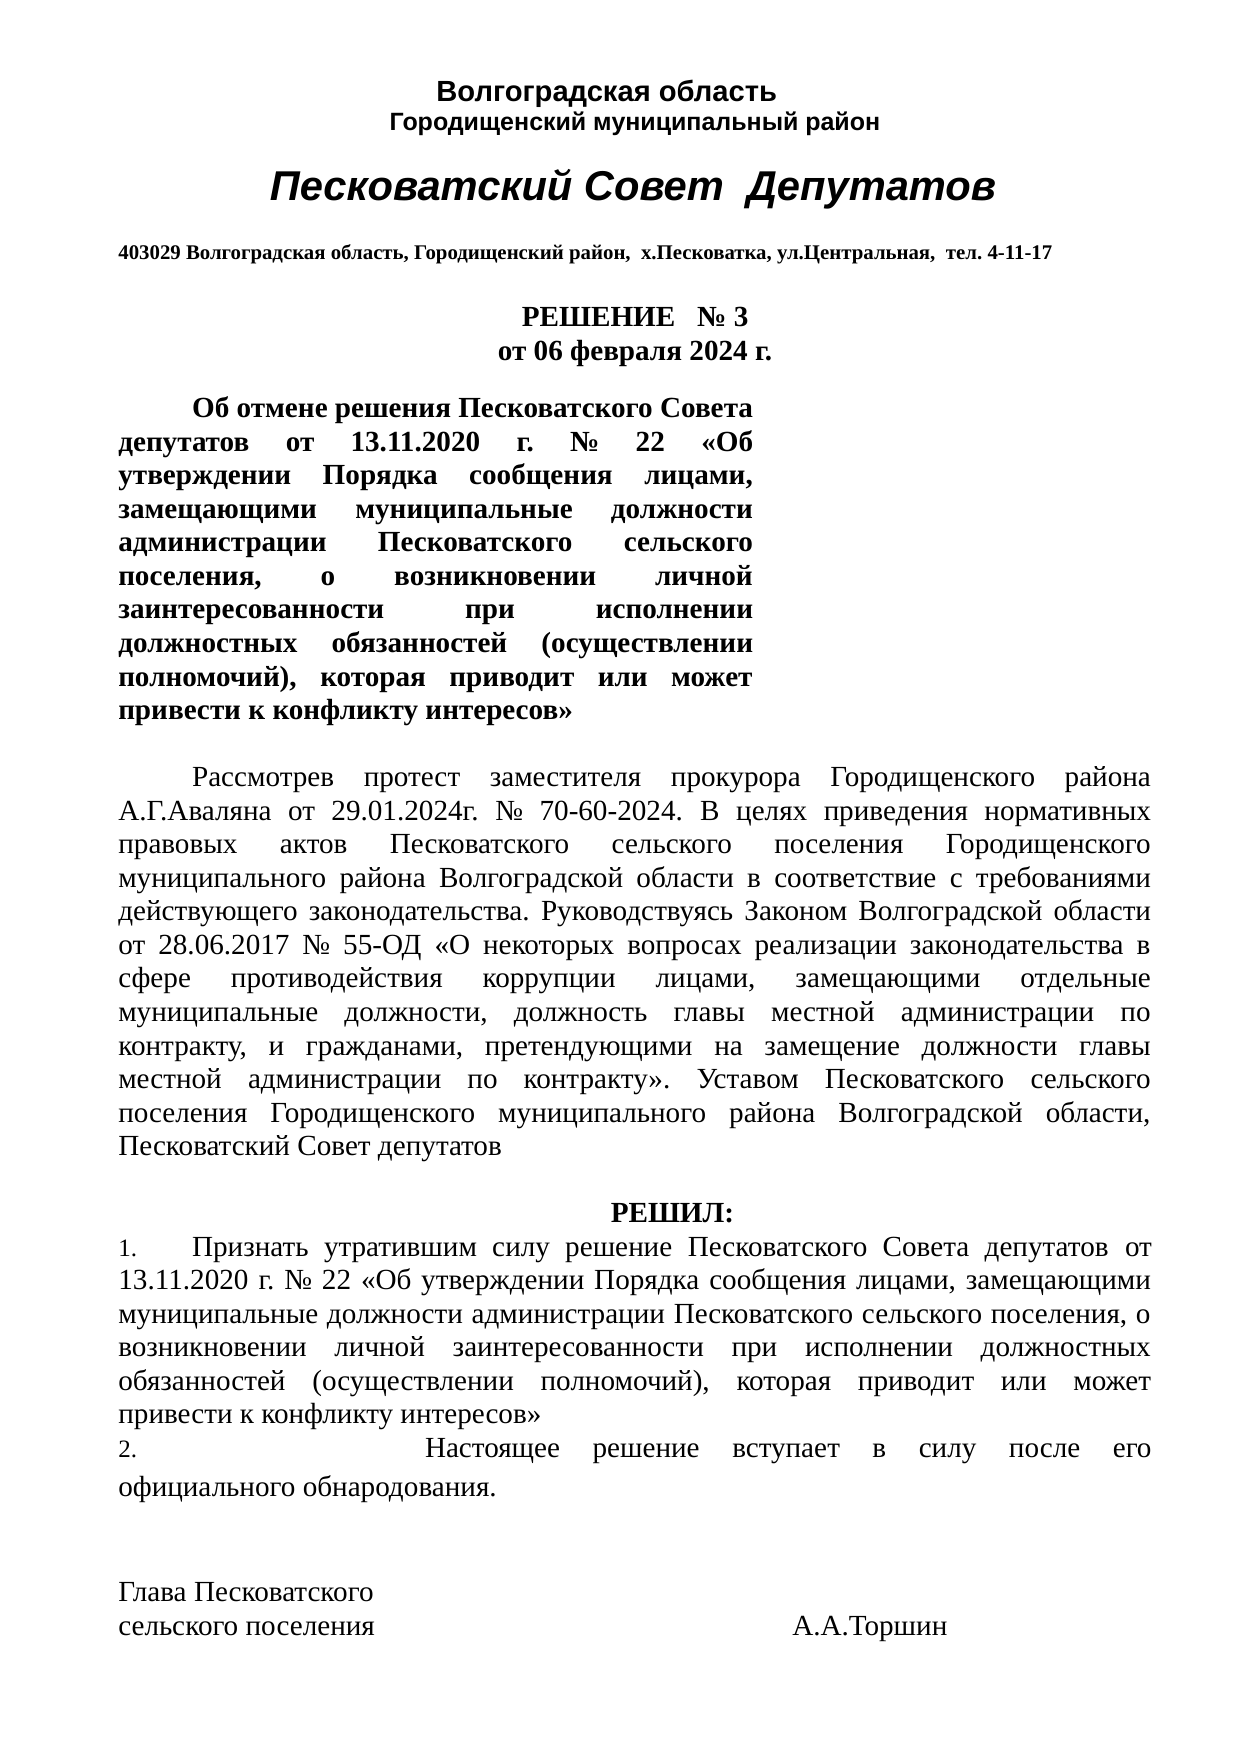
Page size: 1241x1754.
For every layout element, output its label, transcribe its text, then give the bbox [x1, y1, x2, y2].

list Признать утратившим силу решение Песковатского Совета депутатов от 13.11.2020 г. № 22 «Об утверждении Порядка сообщения лицами, замещающими муниципальные должности администрации Песковатского сельского поселения, о возникновении личной заинтересованности при исполнении должностных обязанностей (осуществлении полномочий), которая приводит или может привести к конфликту интересов» [118, 1229, 1152, 1430]
text 403029 Волгоградская область, Городищенский район, х.Песковатка, ул.Центральная, тел. 4-11-17 [118, 240, 1152, 264]
text РЕШЕНИЕ № 3 [118, 299, 1152, 333]
text сельского поселения А.А.Торшин [118, 1608, 1152, 1641]
text Глава Песковатского [118, 1574, 1152, 1608]
text Об отмене решения Песковатского Совета депутатов от 13.11.2020 г. № 22 «Об утверждении Порядка сообщения лицами, замещающими муниципальные должности администрации Песковатского сельского поселения, о возникновении личной заинтересованности при исполнении должностных обязанностей (осуществлении полномочий), которая приводит или может привести к конфликту интересов» [118, 390, 753, 726]
text Волгоградская область [62, 74, 1152, 107]
text РЕШИЛ: [118, 1195, 1152, 1229]
text Городищенский муниципальный район [118, 107, 1152, 136]
text Рассмотрев протест заместителя прокурора Городищенского района А.Г.Аваляна от 29.01.2024г. № 70-60-2024. В целях приведения нормативных правовых актов Песковатского сельского поселения Городищенского муниципального района Волгоградской области в соответствие с требованиями действующего законодательства. Руководствуясь Законом Волгоградской области от 28.06.2017 № 55-ОД «О некоторых вопросах реализации законодательства в сфере противодействия коррупции лицами, замещающими отдельные муниципальные должности, должность главы местной администрации по контракту, и гражданами, претендующими на замещение должности главы местной администрации по контракту». Уставом Песковатского сельского поселения Городищенского муниципального района Волгоградской области, Песковатский Совет депутатов [118, 759, 1152, 1162]
list Настоящее решение вступает в силу после его официального обнародования. [118, 1430, 1152, 1502]
text Песковатский Совет Депутатов [118, 161, 1152, 209]
text от 06 февраля 2024 г. [118, 333, 1152, 366]
